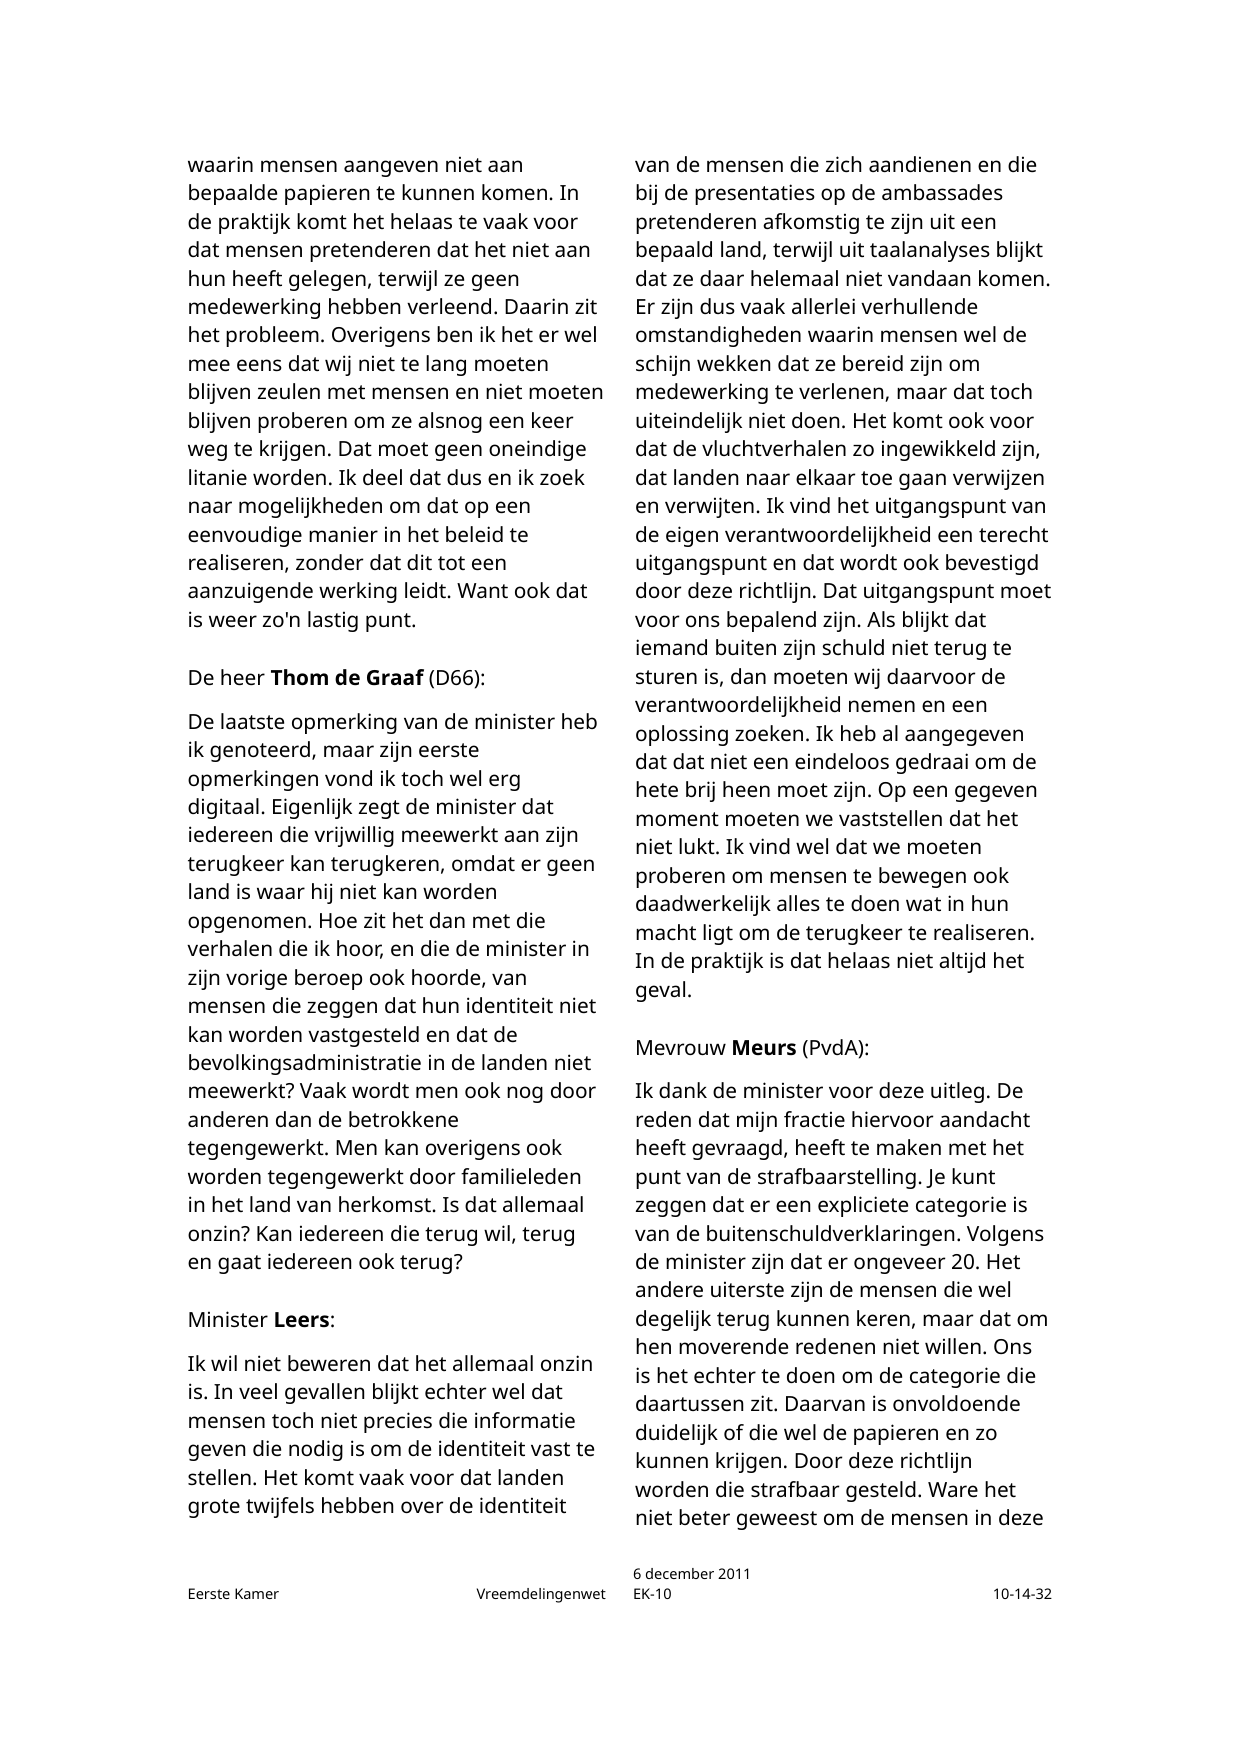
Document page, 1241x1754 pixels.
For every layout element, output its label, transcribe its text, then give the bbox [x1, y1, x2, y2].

text waarin mensen aangeven niet aan bepaalde papieren te kunnen komen. In de praktijk komt het helaas te vaak voor dat mensen pretenderen dat het niet aan hun heeft gelegen, terwijl ze geen medewerking hebben verleend. Daarin zit het probleem. Overigens ben ik het er wel mee eens dat wij niet te lang moeten blijven zeulen met mensen en niet moeten blijven proberen om ze alsnog een keer weg te krijgen. Dat moet geen oneindige litanie worden. Ik deel dat dus en ik zoek naar mogelijkheden om dat op een eenvoudige manier in het beleid te realiseren, zonder dat dit tot een aanzuigende werking leidt. Want ook dat is weer zo'n lastig punt. [187, 150, 605, 633]
text De heer Thom de Graaf (D66): [187, 663, 605, 692]
text De laatste opmerking van de minister heb ik genoteerd, maar zijn eerste opmerkingen vond ik toch wel erg digitaal. Eigenlijk zegt de minister dat iedereen die vrijwillig meewerkt aan zijn terugkeer kan terugkeren, omdat er geen land is waar hij niet kan worden opgenomen. Hoe zit het dan met die verhalen die ik hoor, en die de minister in zijn vorige beroep ook hoorde, van mensen die zeggen dat hun identiteit niet kan worden vastgesteld en dat de bevolkingsadministratie in de landen niet meewerkt? Vaak wordt men ook nog door anderen dan de betrokkene tegengewerkt. Men kan overigens ook worden tegengewerkt door familieleden in het land van herkomst. Is dat allemaal onzin? Kan iedereen die terug wil, terug en gaat iedereen ook terug? [187, 707, 605, 1276]
text Minister Leers: [187, 1306, 605, 1334]
text van de mensen die zich aandienen en die bij de presentaties op de ambassades pretenderen afkomstig te zijn uit een bepaald land, terwijl uit taalanalyses blijkt dat ze daar helemaal niet vandaan komen. Er zijn dus vaak allerlei verhullende omstandigheden waarin mensen wel de schijn wekken dat ze bereid zijn om medewerking te verlenen, maar dat toch uiteindelijk niet doen. Het komt ook voor dat de vluchtverhalen zo ingewikkeld zijn, dat landen naar elkaar toe gaan verwijzen en verwijten. Ik vind het uitgangspunt van de eigen verantwoordelijkheid een terecht uitgangspunt en dat wordt ook bevestigd door deze richtlijn. Dat uitgangspunt moet voor ons bepalend zijn. Als blijkt dat iemand buiten zijn schuld niet terug te sturen is, dan moeten wij daarvoor de verantwoordelijkheid nemen en een oplossing zoeken. Ik heb al aangegeven dat dat niet een eindeloos gedraai om de hete brij heen moet zijn. Op een gegeven moment moeten we vaststellen dat het niet lukt. Ik vind wel dat we moeten proberen om mensen te bewegen ook daadwerkelijk alles te doen wat in hun macht ligt om de terugkeer te realiseren. In de praktijk is dat helaas niet altijd het geval. [635, 150, 1053, 1003]
text Ik wil niet beweren dat het allemaal onzin is. In veel gevallen blijkt echter wel dat mensen toch niet precies die informatie geven die nodig is om de identiteit vast te stellen. Het komt vaak voor dat landen grote twijfels hebben over de identiteit [187, 1349, 605, 1520]
text Ik dank de minister voor deze uitleg. De reden dat mijn fractie hiervoor aandacht heeft gevraagd, heeft te maken met het punt van de strafbaarstelling. Je kunt zeggen dat er een expliciete categorie is van de buitenschuldverklaringen. Volgens de minister zijn dat er ongeveer 20. Het andere uiterste zijn de mensen die wel degelijk terug kunnen keren, maar dat om hen moverende redenen niet willen. Ons is het echter te doen om de categorie die daartussen zit. Daarvan is onvoldoende duidelijk of die wel de papieren en zo kunnen krijgen. Door deze richtlijn worden die strafbaar gesteld. Ware het niet beter geweest om de mensen in deze [635, 1077, 1053, 1532]
text Mevrouw Meurs (PvdA): [635, 1033, 1053, 1062]
